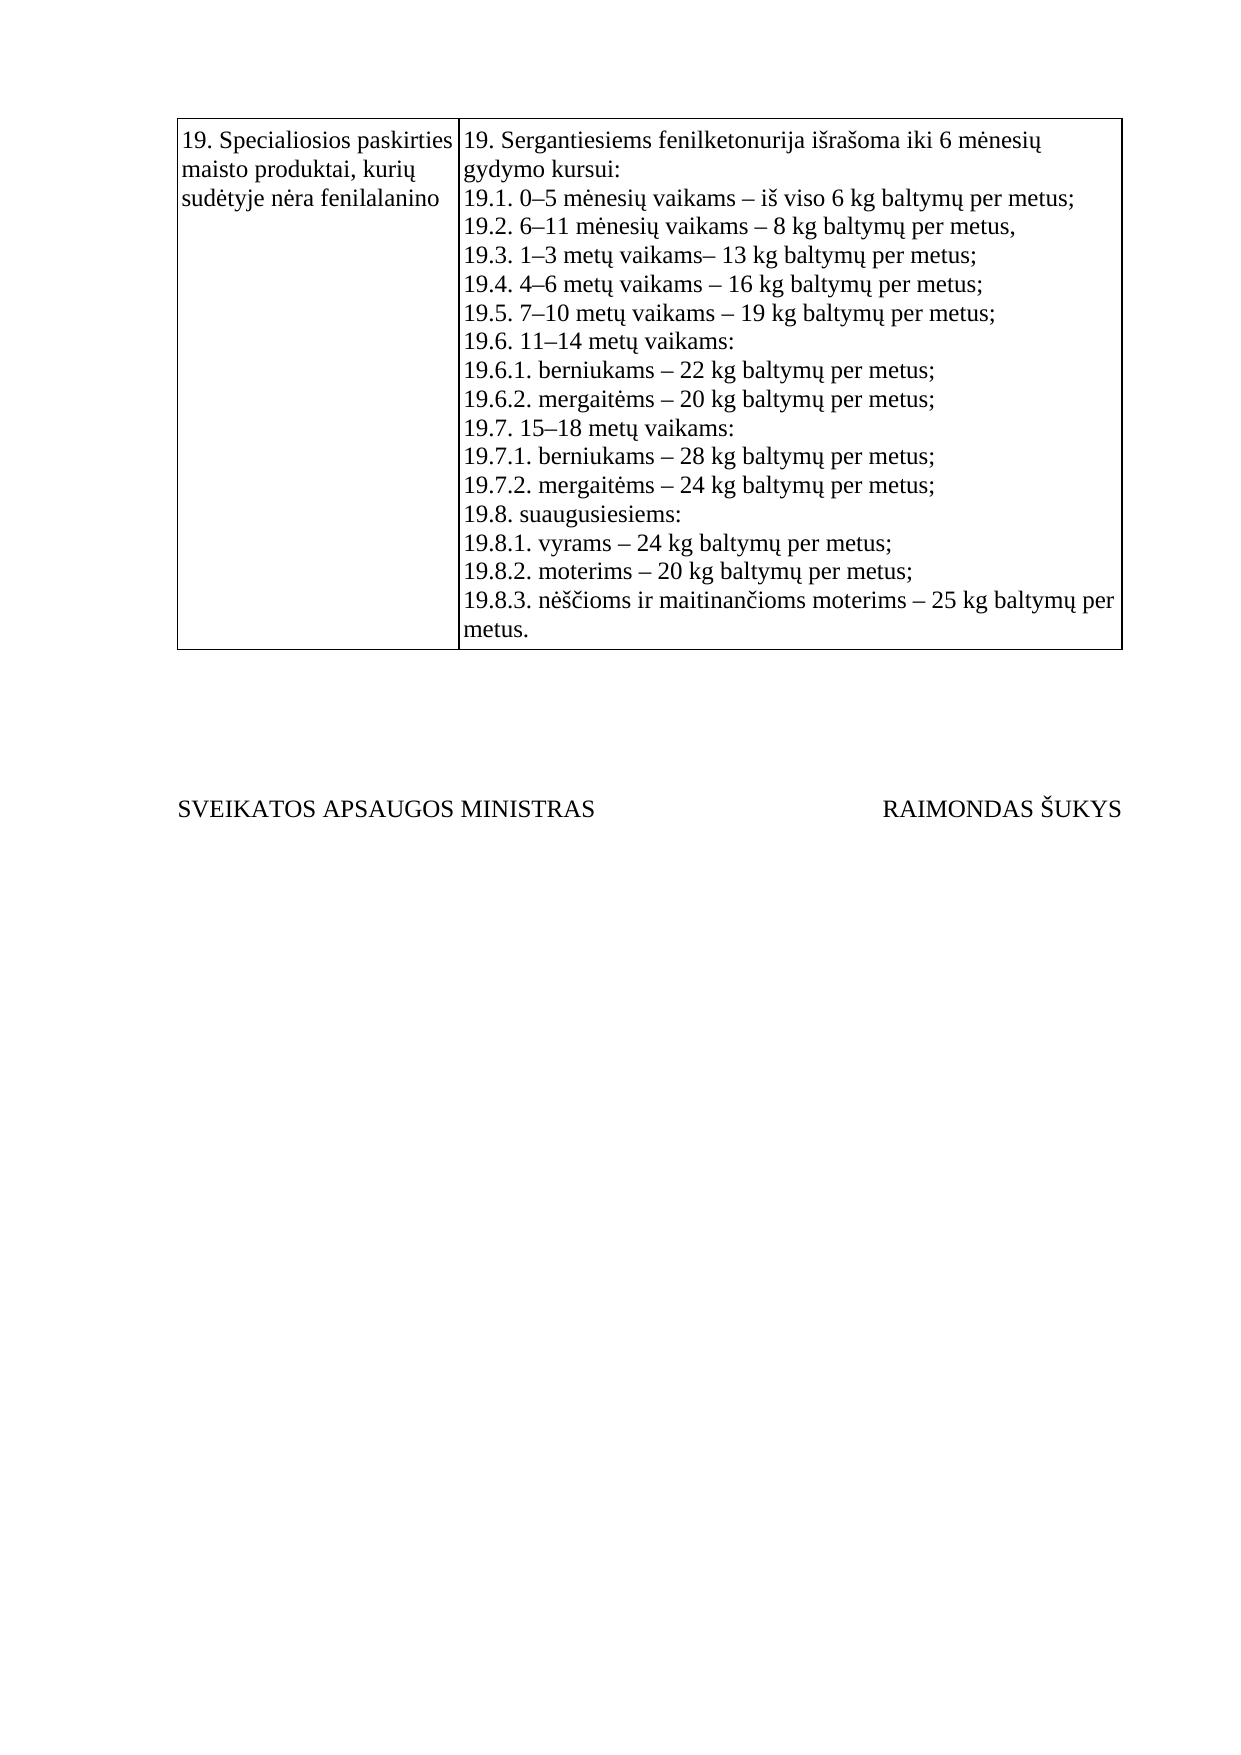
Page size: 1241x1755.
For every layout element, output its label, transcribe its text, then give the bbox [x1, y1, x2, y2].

text SVEIKATOS APSAUGOS MINISTRAS RAIMONDAS ŠUKYS [177, 794, 1122, 823]
table_header 19. Specialiosios paskirties maisto produktai, kurių sudėtyje nėra fenilalanino [178, 119, 458, 648]
table_header 19. Sergantiesiems fenilketonurija išrašoma iki 6 mėnesių gydymo kursui: 19.1. 0–5 mėnesių vaikams – iš viso 6 kg baltymų per metus; 19.2. 6–11 mėnesių vaikams – 8 kg baltymų per metus, 19.3. 1–3 metų vaikams– 13 kg baltymų per metus; 19.4. 4–6 metų vaikams – 16 kg baltymų per metus; 19.5. 7–10 metų vaikams – 19 kg baltymų per metus; 19.6. 11–14 metų vaikams: 19.6.1. berniukams – 22 kg baltymų per metus; 19.6.2. mergaitėms – 20 kg baltymų per metus; 19.7. 15–18 metų vaikams: 19.7.1. berniukams – 28 kg baltymų per metus; 19.7.2. mergaitėms – 24 kg baltymų per metus; 19.8. suaugusiesiems: 19.8.1. vyrams – 24 kg baltymų per metus; 19.8.2. moterims – 20 kg baltymų per metus; 19.8.3. nėščioms ir maitinančioms moterims – 25 kg baltymų per metus. [460, 119, 1121, 648]
